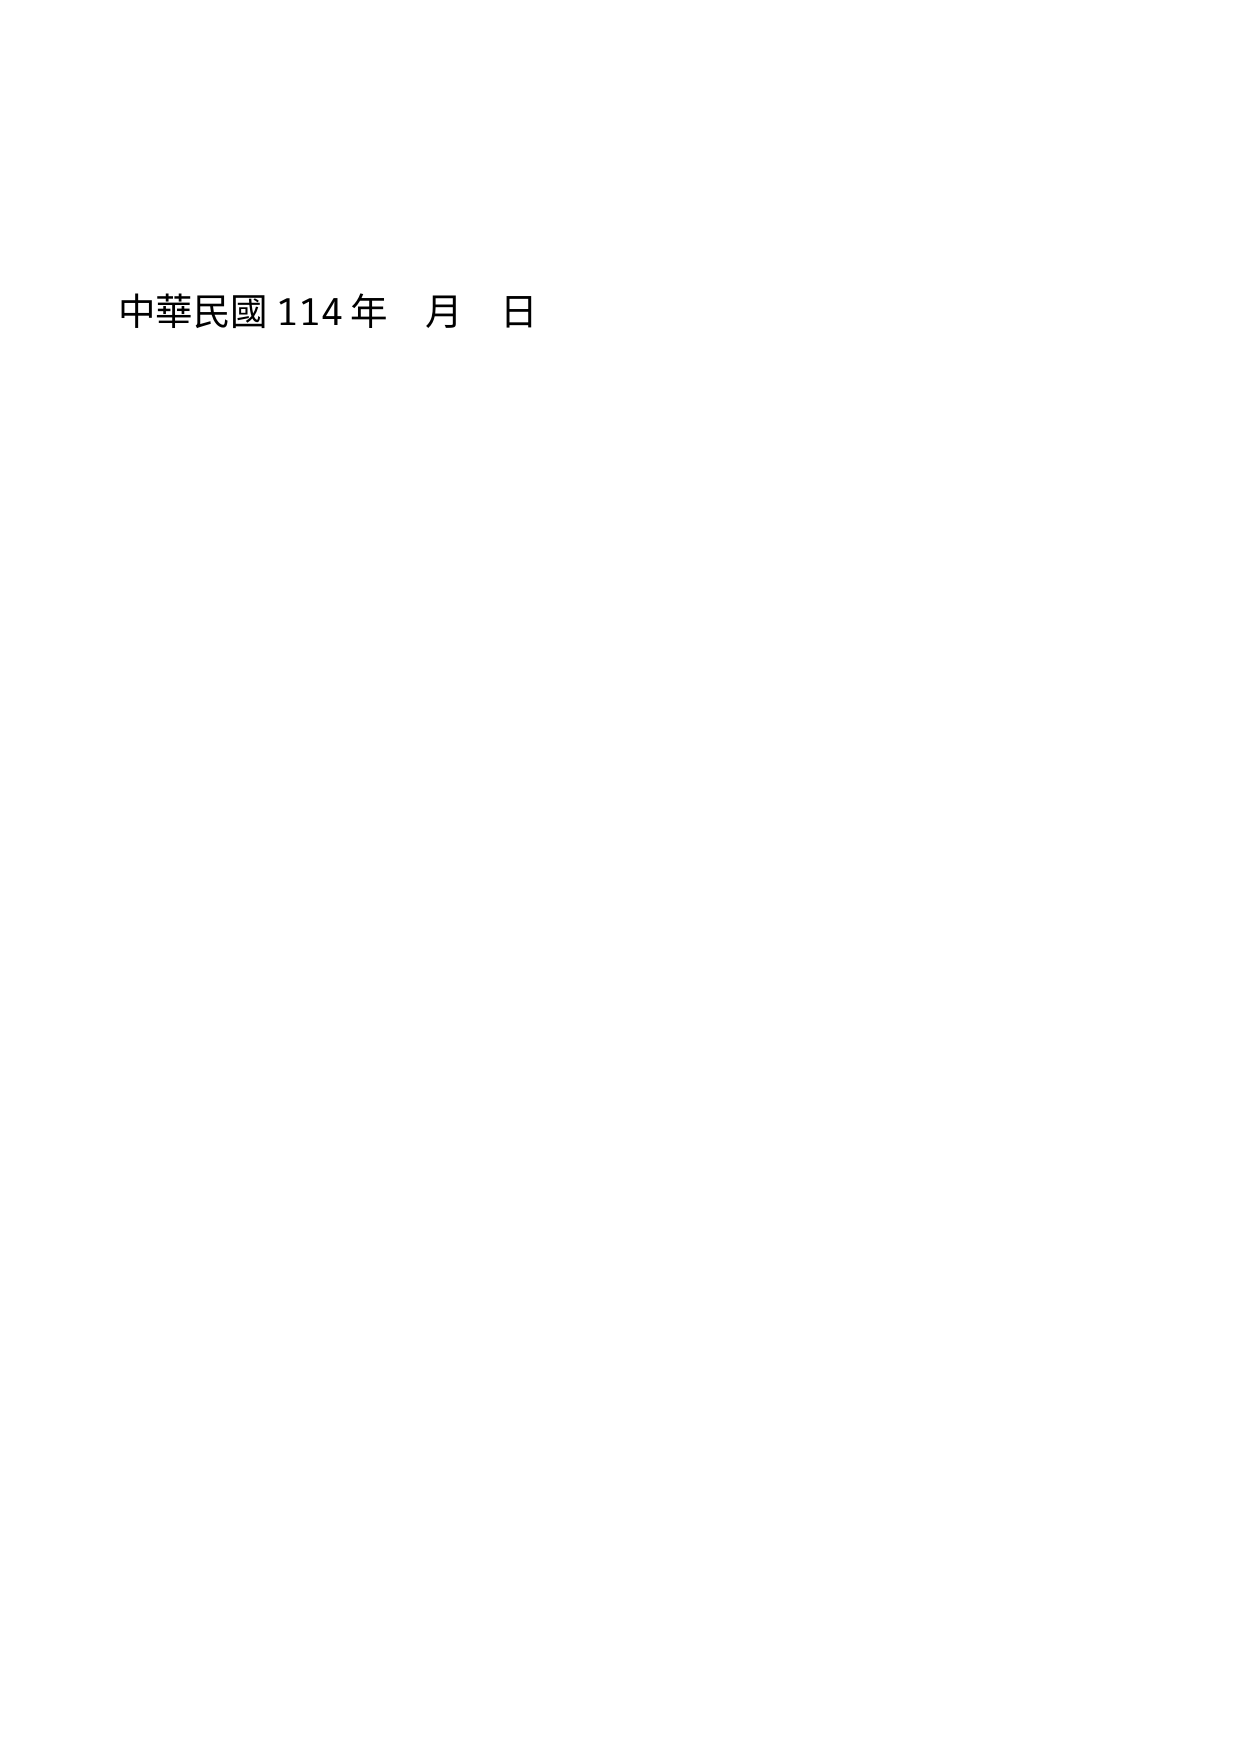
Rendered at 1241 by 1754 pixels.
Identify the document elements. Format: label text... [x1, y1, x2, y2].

text 中華民國114年 月 日 [118, 283, 1122, 336]
